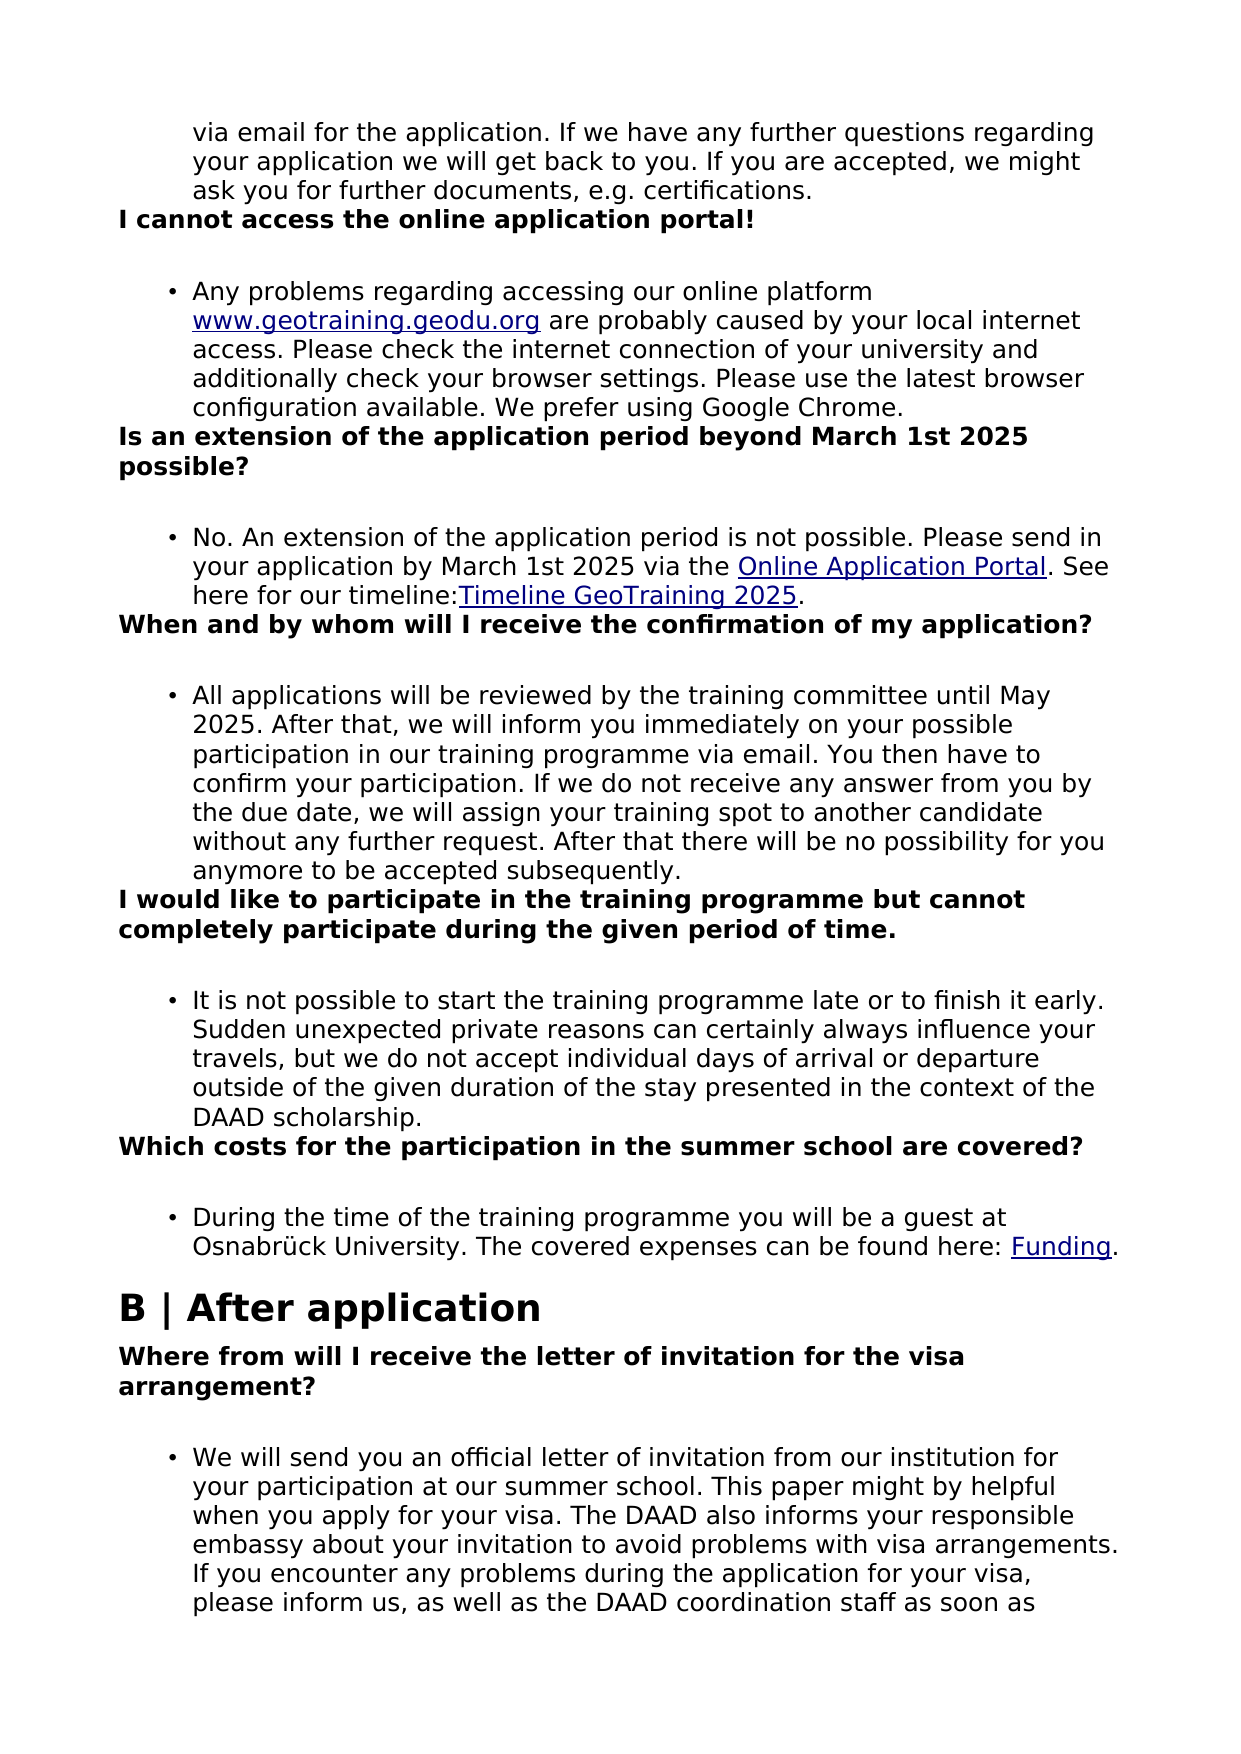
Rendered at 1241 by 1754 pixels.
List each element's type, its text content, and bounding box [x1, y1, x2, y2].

text Where from will I receive the letter of invitation for the visa arrangement? [118, 1342, 1122, 1401]
text When and by whom will I receive the confirmation of my application? [118, 610, 1122, 639]
list via email for the application. If we have any further questions regarding your application we will get back to you. If you are accepted, we might ask you for further documents, e.g. certifications. [177, 118, 1122, 206]
list Any problems regarding accessing our online platform www.geotraining.geodu.org are probably caused by your local internet access. Please check the internet connection of your university and additionally check your browser settings. Please use the latest browser configuration available. We prefer using Google Chrome. [177, 277, 1122, 423]
list All applications will be reviewed by the training committee until May 2025. After that, we will inform you immediately on your possible participation in our training programme via email. You then have to confirm your participation. If we do not receive any answer from you by the due date, we will assign your training spot to another candidate without any further request. After that there will be no possibility for you anymore to be accepted subsequently. [177, 682, 1122, 886]
list We will send you an official letter of invitation from our institution for your participation at our summer school. This paper might by helpful when you apply for your visa. The DAAD also informs your responsible embassy about your invitation to avoid problems with visa arrangements. If you encounter any problems during the application for your visa, please inform us, as well as the DAAD coordination staff as soon as [177, 1443, 1122, 1618]
text Which costs for the participation in the summer school are covered? [118, 1132, 1122, 1161]
text Is an extension of the application period beyond March 1st 2025 possible? [118, 423, 1122, 481]
list It is not possible to start the training programme late or to finish it early. Sudden unexpected private reasons can certainly always influence your travels, but we do not accept individual days of arrival or departure outside of the given duration of the stay presented in the context of the DAAD scholarship. [177, 986, 1122, 1132]
text I cannot access the online application portal! [118, 206, 1122, 235]
text I would like to participate in the training programme but cannot completely participate during the given period of time. [118, 886, 1122, 944]
subtitle B | After application [118, 1286, 1122, 1330]
list No. An extension of the application period is not possible. Please send in your application by March 1st 2025 via the Online Application Portal. See here for our timeline:Timeline GeoTraining 2025. [177, 523, 1122, 610]
list During the time of the training programme you will be a guest at Osnabrück University. The covered expenses can be found here: Funding. [177, 1203, 1122, 1261]
